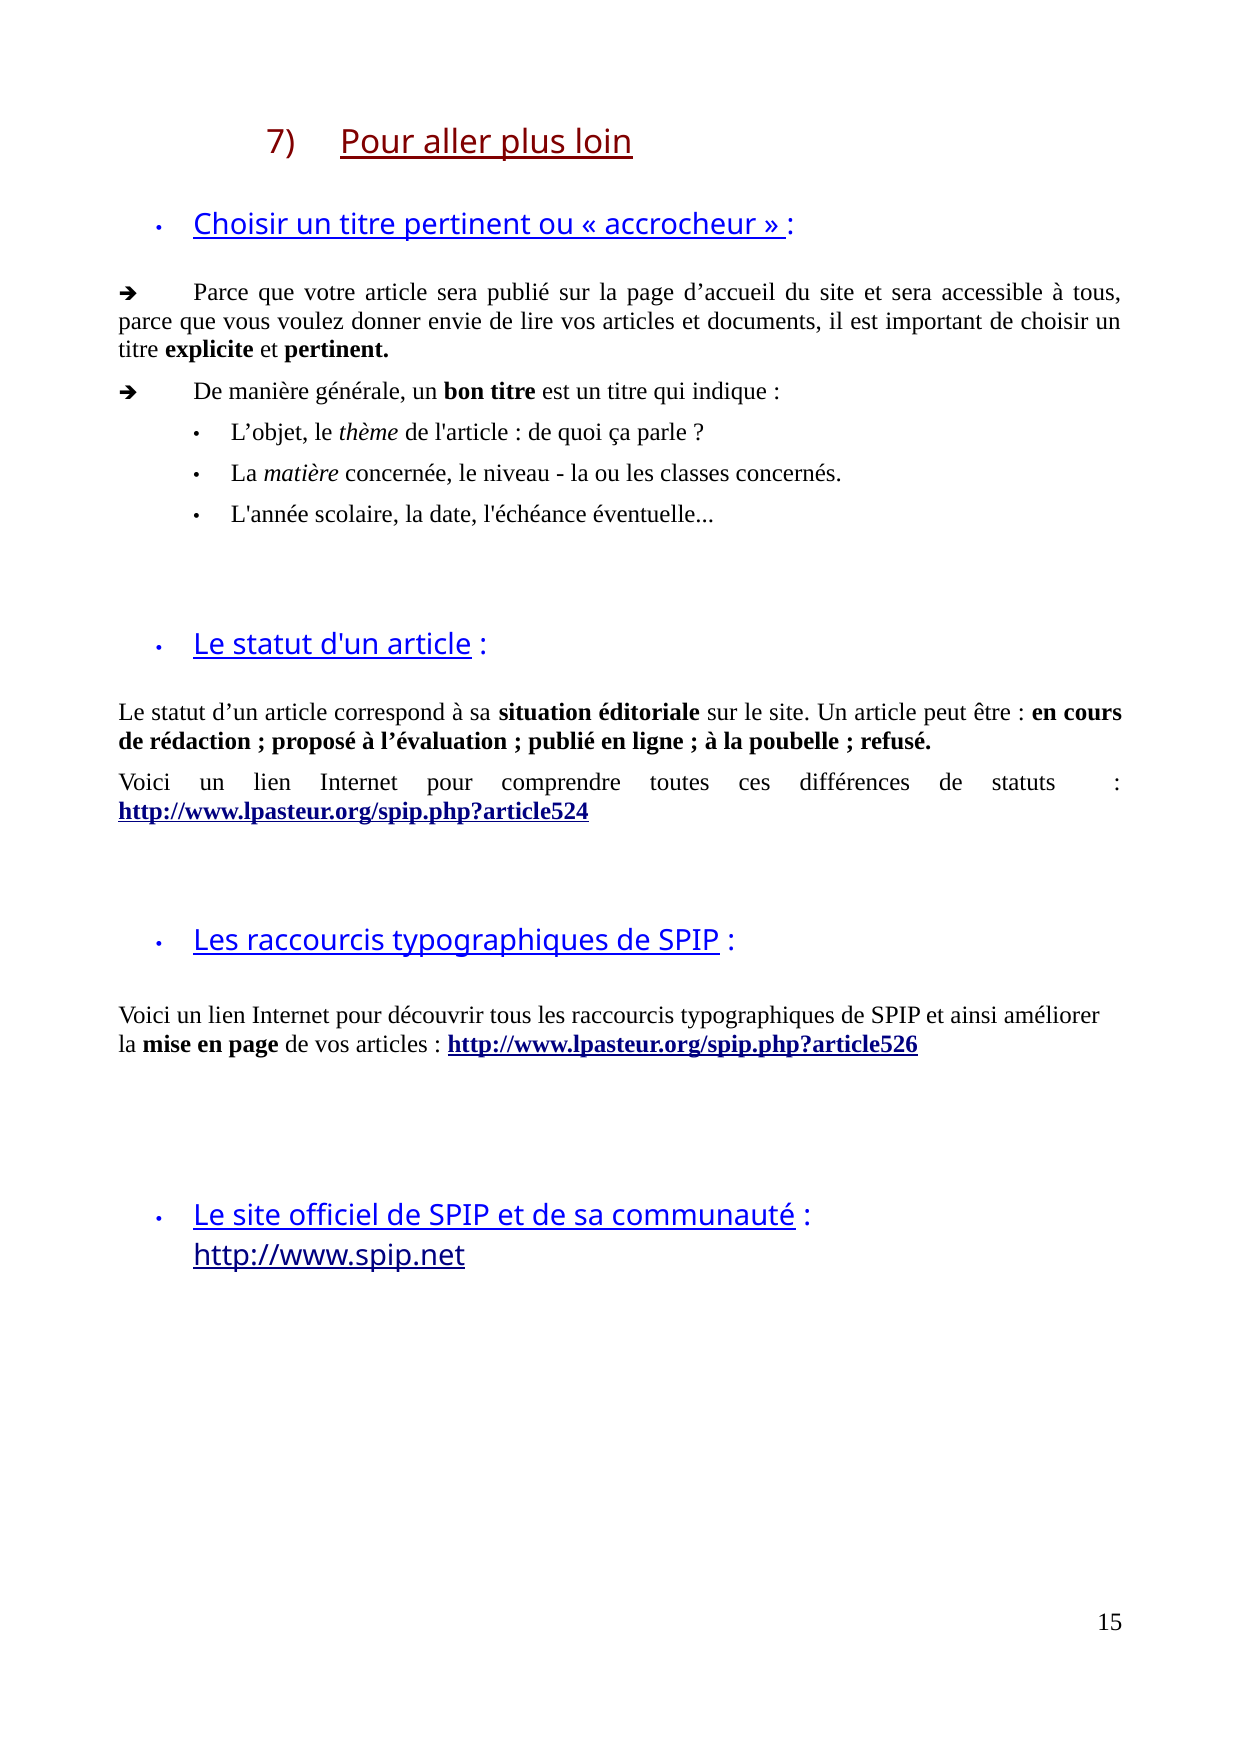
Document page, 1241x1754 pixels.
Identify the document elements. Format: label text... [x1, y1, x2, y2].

list Choisir un titre pertinent ou « accrocheur » : [156, 203, 1122, 243]
list http://www.spip.net [156, 1234, 1122, 1273]
text Voici un lien Internet pour comprendre toutes ces différences de statuts : http://www.lpasteur.org/spip.php?article524 [118, 767, 1122, 824]
list L'année scolaire, la date, l'échéance éventuelle... [193, 499, 1122, 528]
list De manière générale, un bon titre est un titre qui indique : [118, 376, 1122, 404]
list Parce que votre article sera publié sur la page d’accueil du site et sera accessible à tous, parce que vous voulez donner envie de lire vos articles et documents, il est important de choisir un titre explicite et pertinent. [118, 277, 1122, 363]
list Le site officiel de SPIP et de sa communauté : [156, 1194, 1122, 1234]
text 7) Pour aller plus loin [192, 118, 1122, 163]
list L’objet, le thème de l'article : de quoi ça parle ? [193, 417, 1122, 446]
text Voici un lien Internet pour découvrir tous les raccourcis typographiques de SPIP et ainsi améliorer la mise en page de vos articles : http://www.lpasteur.org/spip.php?article526 [118, 1000, 1122, 1058]
list Les raccourcis typographiques de SPIP : [156, 919, 1122, 959]
list La matière concernée, le niveau - la ou les classes concernés. [193, 458, 1122, 487]
text Le statut d’un article correspond à sa situation éditoriale sur le site. Un article peut être : en cours de rédaction ; proposé à l’évaluation ; publié en ligne ; à la poubelle ; refusé. [118, 697, 1122, 754]
list Le statut d'un article : [156, 623, 1122, 663]
